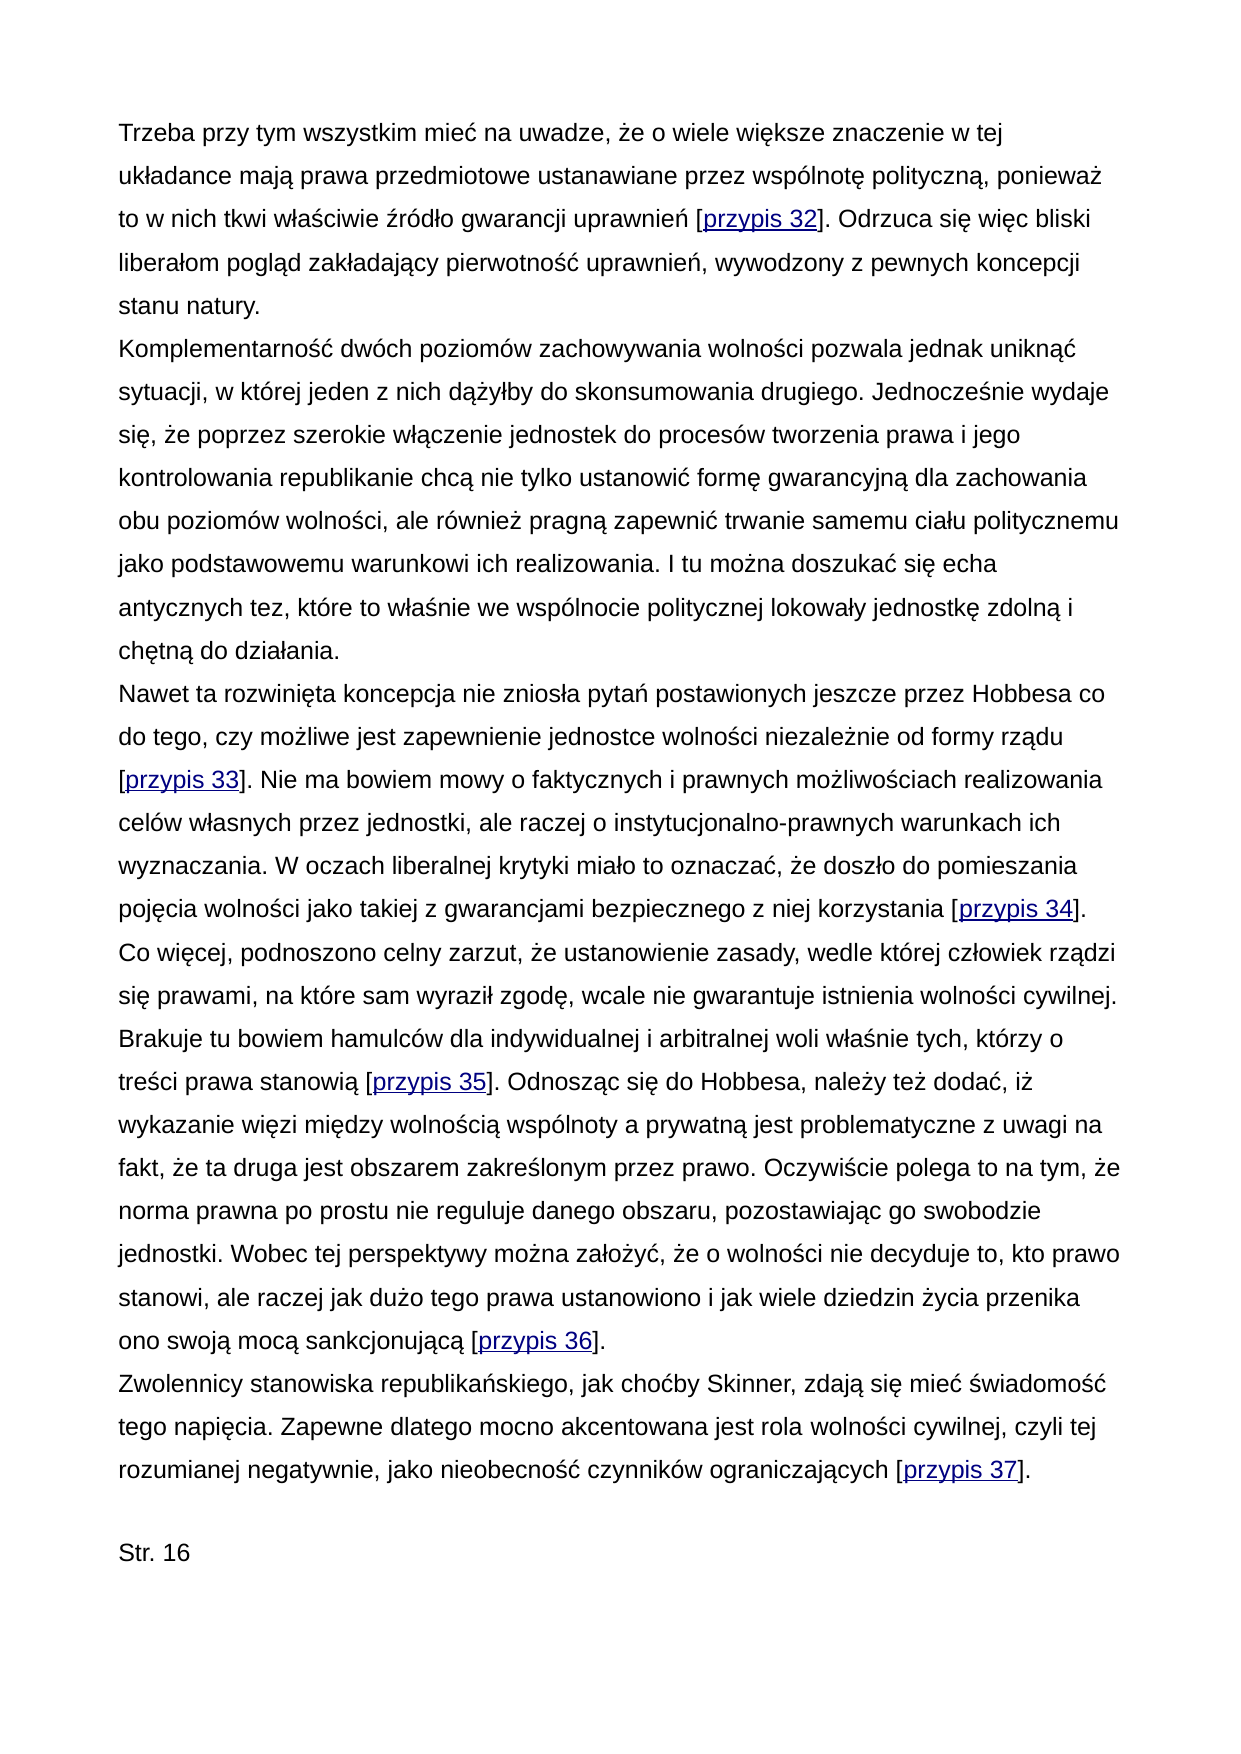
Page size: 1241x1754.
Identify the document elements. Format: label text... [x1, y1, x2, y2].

text Str. 16 [118, 1538, 1122, 1567]
text Zwolennicy stanowiska republikańskiego, jak choćby Skinner, zdają się mieć świadomość tego napięcia. Zapewne dlatego mocno akcentowana jest rola wolności cywilnej, czyli tej rozumianej negatywnie, jako nieobecność czynników ograniczających [przypis 37]. [118, 1369, 1122, 1484]
text Nawet ta rozwinięta koncepcja nie zniosła pytań postawionych jeszcze przez Hobbesa co do tego, czy możliwe jest zapewnienie jednostce wolności niezależnie od formy rządu [przypis 33]. Nie ma bowiem mowy o faktycznych i prawnych możliwościach realizowania celów własnych przez jednostki, ale raczej o instytucjonalno-prawnych warunkach ich wyznaczania. W oczach liberalnej krytyki miało to oznaczać, że doszło do pomieszania pojęcia wolności jako takiej z gwarancjami bezpiecznego z niej korzystania [przypis 34]. Co więcej, podnoszono celny zarzut, że ustanowienie zasady, wedle której człowiek rządzi się prawami, na które sam wyraził zgodę, wcale nie gwarantuje istnienia wolności cywilnej. Brakuje tu bowiem hamulców dla indywidualnej i arbitralnej woli właśnie tych, którzy o treści prawa stanowią [przypis 35]. Odnosząc się do Hobbesa, należy też dodać, iż wykazanie więzi między wolnością wspólnoty a prywatną jest problematyczne z uwagi na fakt, że ta druga jest obszarem zakreślonym przez prawo. Oczywiście polega to na tym, że norma prawna po prostu nie reguluje danego obszaru, pozostawiając go swobodzie jednostki. Wobec tej perspektywy można założyć, że o wolności nie decyduje to, kto prawo stanowi, ale raczej jak dużo tego prawa ustanowiono i jak wiele dziedzin życia przenika ono swoją mocą sankcjonującą [przypis 36]. [118, 679, 1122, 1354]
text Komplementarność dwóch poziomów zachowywania wolności pozwala jednak uniknąć sytuacji, w której jeden z nich dążyłby do skonsumowania drugiego. Jednocześnie wydaje się, że poprzez szerokie włączenie jednostek do procesów tworzenia prawa i jego kontrolowania republikanie chcą nie tylko ustanowić formę gwarancyjną dla zachowania obu poziomów wolności, ale również pragną zapewnić trwanie samemu ciału politycznemu jako podstawowemu warunkowi ich realizowania. I tu można doszukać się echa antycznych tez, które to właśnie we wspólnocie politycznej lokowały jednostkę zdolną i chętną do działania. [118, 334, 1122, 664]
text Trzeba przy tym wszystkim mieć na uwadze, że o wiele większe znaczenie w tej układance mają prawa przedmiotowe ustanawiane przez wspólnotę polityczną, ponieważ to w nich tkwi właściwie źródło gwarancji uprawnień [przypis 32]. Odrzuca się więc bliski liberałom pogląd zakładający pierwotność uprawnień, wywodzony z pewnych koncepcji stanu natury. [118, 118, 1122, 319]
